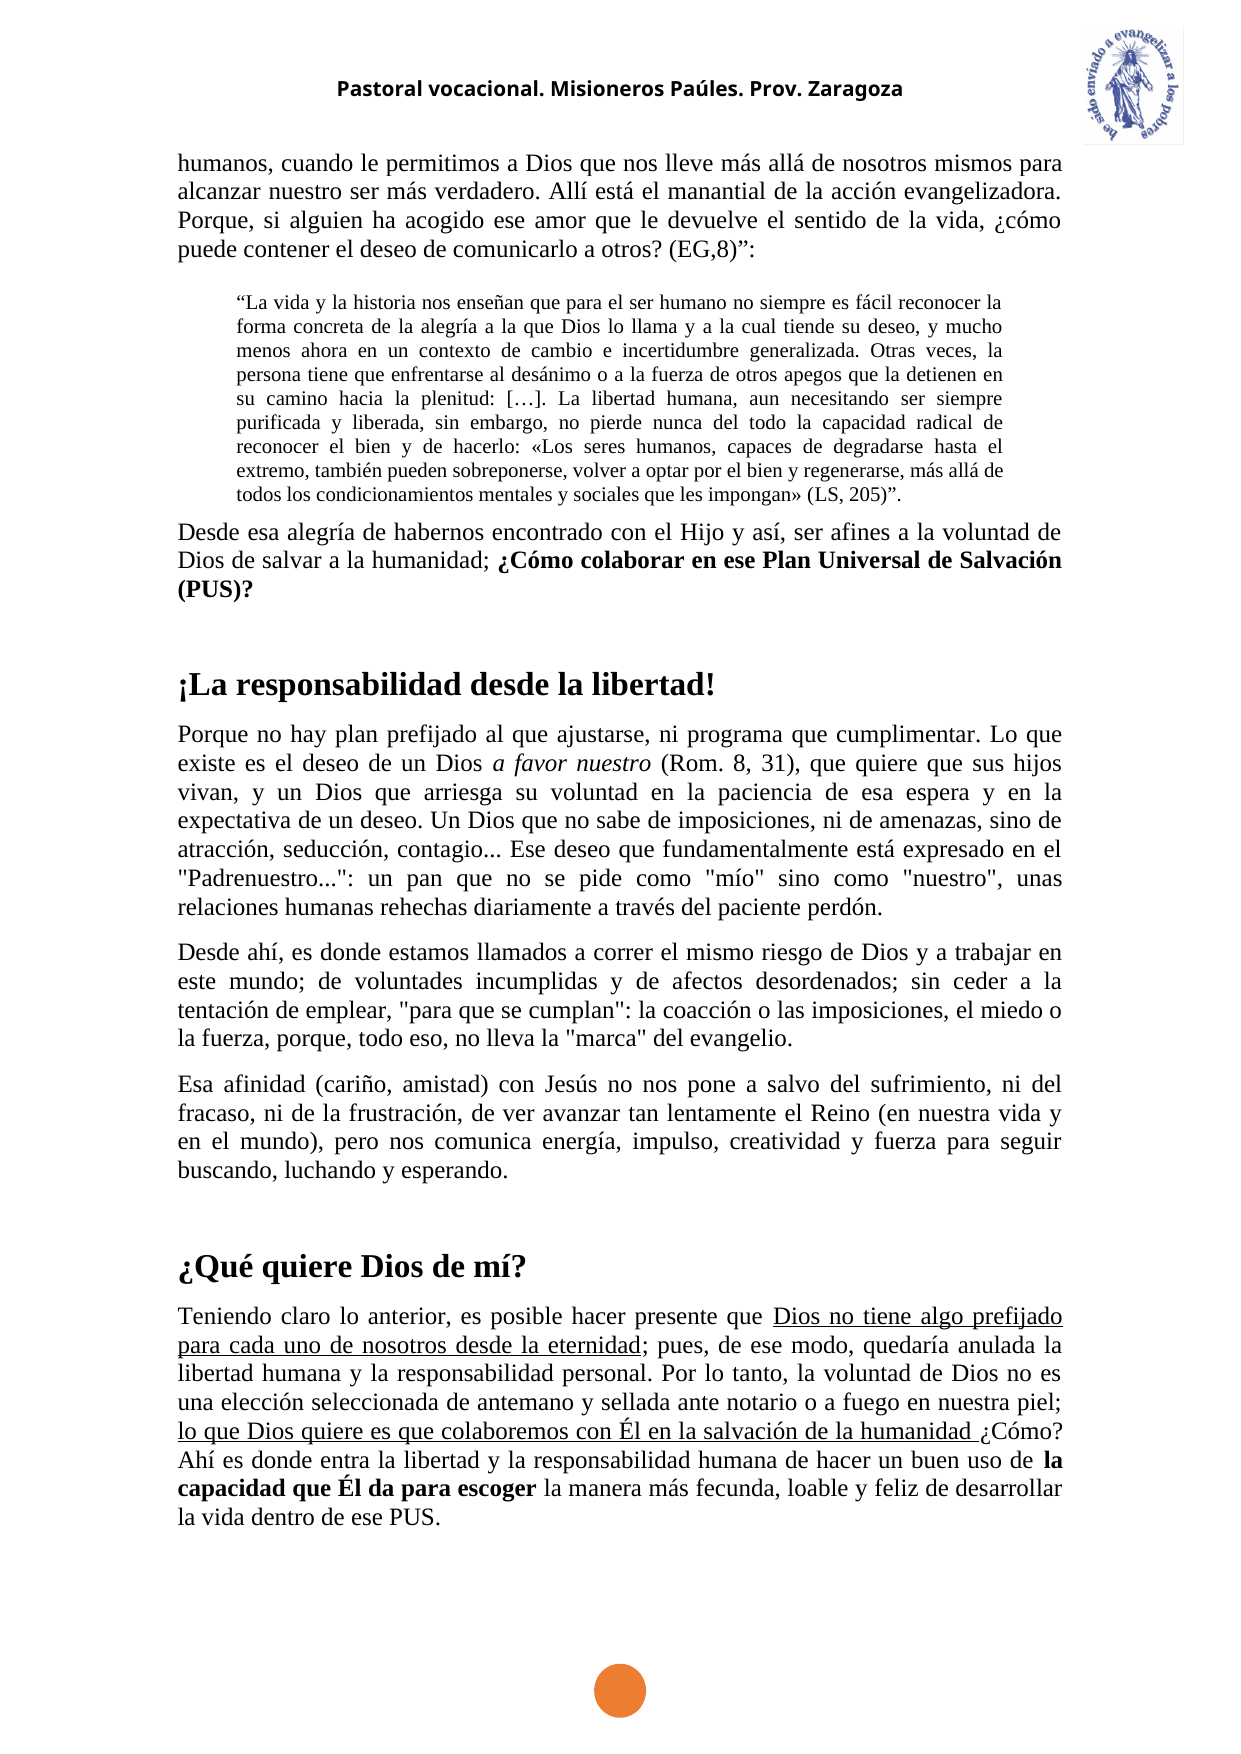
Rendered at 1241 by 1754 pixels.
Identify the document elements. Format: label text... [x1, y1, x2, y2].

text Esa afinidad (cariño, amistad) con Jesús no nos pone a salvo del sufrimiento, ni del fracaso, ni de la frustración, de ver avanzar tan lentamente el Reino (en nuestra vida y en el mundo), pero nos comunica energía, impulso, creatividad y fuerza para seguir buscando, luchando y esperando. [177, 1069, 1063, 1184]
text Desde esa alegría de habernos encontrado con el Hijo y así, ser afines a la voluntad de Dios de salvar a la humanidad; ¿Cómo colaborar en ese Plan Universal de Salvación (PUS)? [177, 517, 1063, 603]
text Porque no hay plan prefijado al que ajustarse, ni programa que cumplimentar. Lo que existe es el deseo de un Dios a favor nuestro (Rom. 8, 31), que quiere que sus hijos vivan, y un Dios que arriesga su voluntad en la paciencia de esa espera y en la expectativa de un deseo. Un Dios que no sabe de imposiciones, ni de amenazas, sino de atracción, seducción, contagio... Ese deseo que fundamentalmente está expresado en el "Padrenuestro...": un pan que no se pide como "mío" sino como "nuestro", unas relaciones humanas rehechas diariamente a través del paciente perdón. [177, 719, 1063, 921]
text humanos, cuando le permitimos a Dios que nos lleve más allá de nosotros mismos para alcanzar nuestro ser más verdadero. Allí está el manantial de la acción evangelizadora. Porque, si alguien ha acogido ese amor que le devuelve el sentido de la vida, ¿cómo puede contener el deseo de comunicarlo a otros? (EG,8)”: [177, 148, 1063, 263]
text Desde ahí, es donde estamos llamados a correr el mismo riesgo de Dios y a trabajar en este mundo; de voluntades incumplidas y de afectos desordenados; sin ceder a la tentación de emplear, "para que se cumplan": la coacción o las imposiciones, el miedo o la fuerza, porque, todo eso, no lleva la "marca" del evangelio. [177, 937, 1063, 1052]
text Teniendo claro lo anterior, es posible hacer presente que Dios no tiene algo prefijado para cada uno de nosotros desde la eternidad; pues, de ese modo, quedaría anulada la libertad humana y la responsabilidad personal. Por lo tanto, la voluntad de Dios no es una elección seleccionada de antemano y sellada ante notario o a fuego en nuestra piel; lo que Dios quiere es que colaboremos con Él en la salvación de la humanidad ¿Cómo? Ahí es donde entra la libertad y la responsabilidad humana de hacer un buen uso de la capacidad que Él da para escoger la manera más fecunda, loable y feliz de desarrollar la vida dentro de ese PUS. [177, 1301, 1063, 1531]
text ¡La responsabilidad desde la libertad! [177, 664, 1063, 703]
text “La vida y la historia nos enseñan que para el ser humano no siempre es fácil reconocer la forma concreta de la alegría a la que Dios lo llama y a la cual tiende su deseo, y mucho menos ahora en un contexto de cambio e incertidumbre generalizada. Otras veces, la persona tiene que enfrentarse al desánimo o a la fuerza de otros apegos que la detienen en su camino hacia la plenitud: […]. La libertad humana, aun necesitando ser siempre purificada y liberada, sin embargo, no pierde nunca del todo la capacidad radical de reconocer el bien y de hacerlo: «Los seres humanos, capaces de degradarse hasta el extremo, también pueden sobreponerse, volver a optar por el bien y regenerarse, más allá de todos los condicionamientos mentales y sociales que les impongan» (LS, 205)”. [236, 290, 1004, 506]
text ¿Qué quiere Dios de mí? [177, 1246, 1063, 1284]
